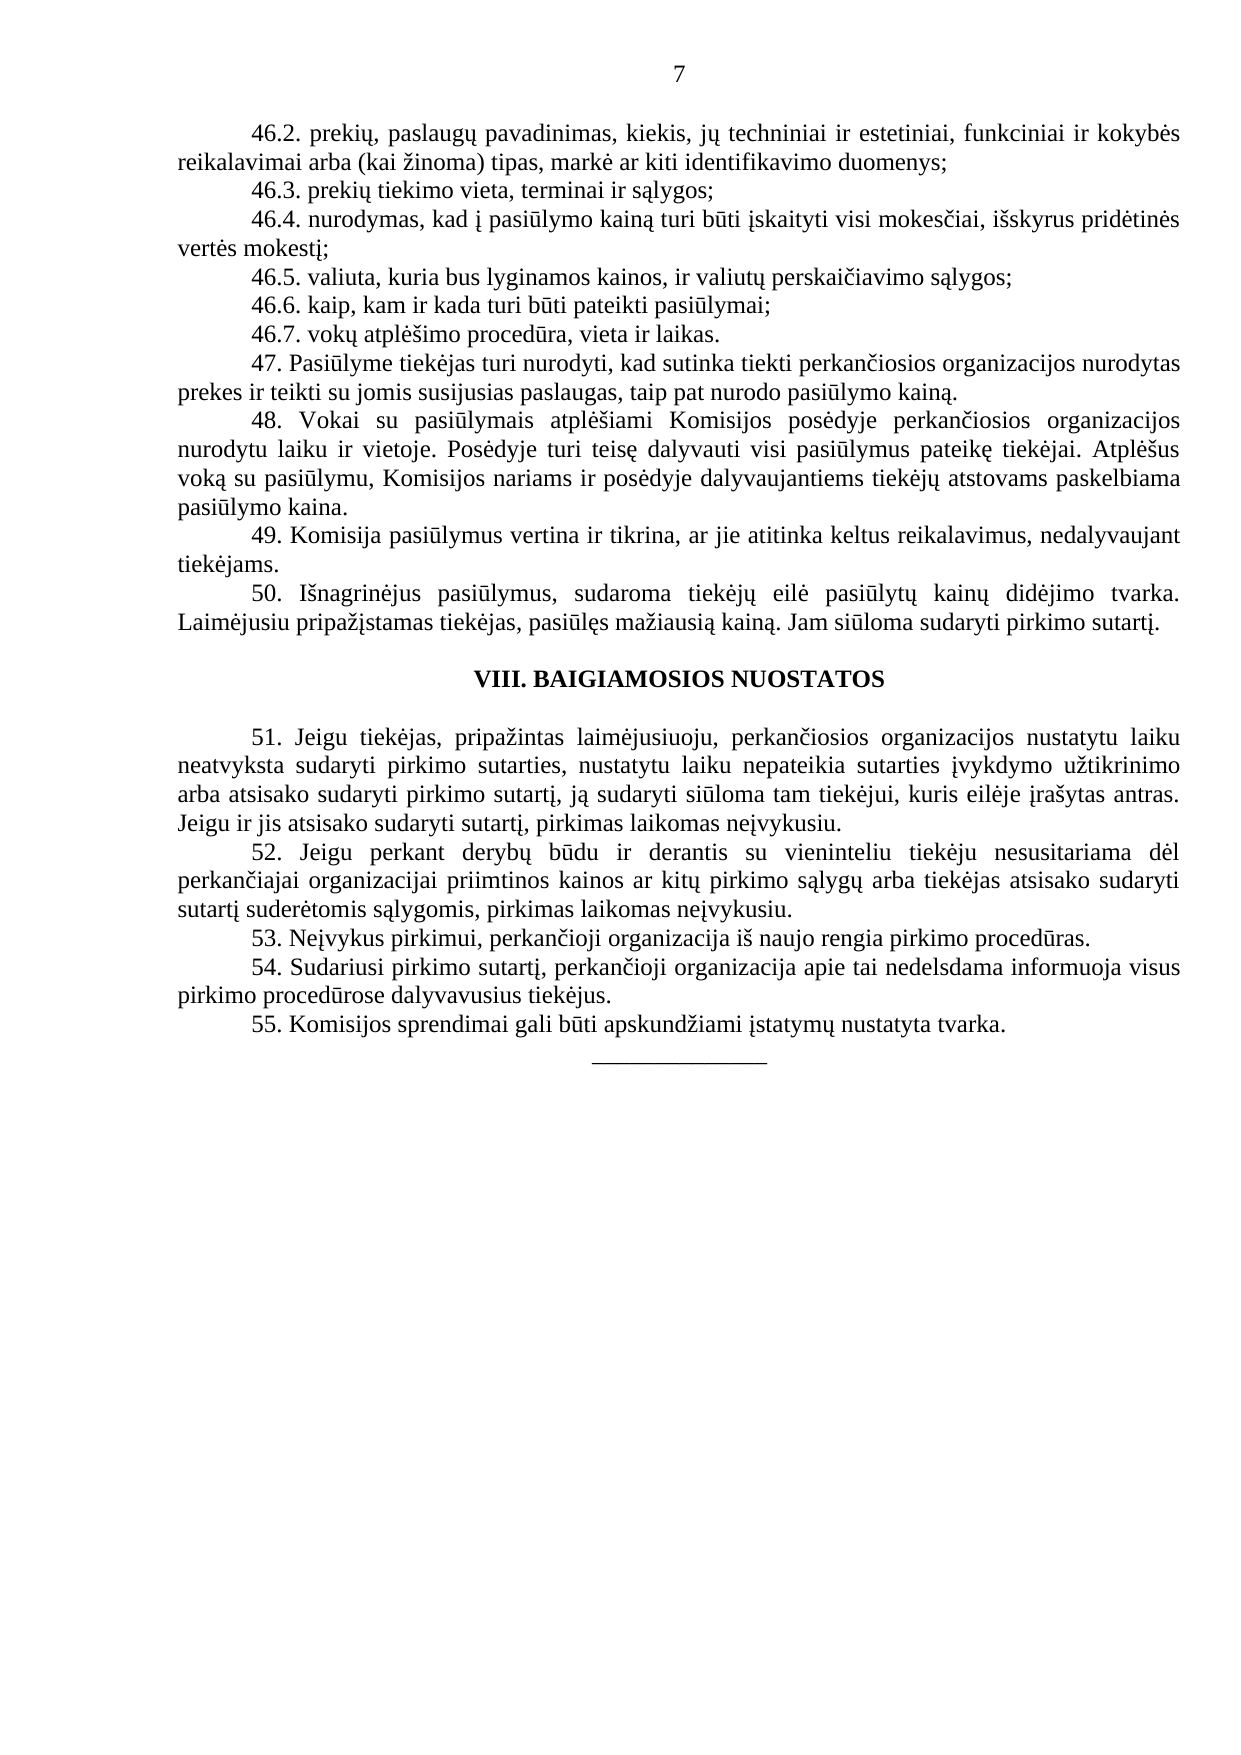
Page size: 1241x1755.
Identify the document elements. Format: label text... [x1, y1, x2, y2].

text 46.4. nurodymas, kad į pasiūlymo kainą turi būti įskaityti visi mokesčiai, išskyrus pridėtinės vertės mokestį; [177, 204, 1181, 262]
text 55. Komisijos sprendimai gali būti apskundžiami įstatymų nustatyta tvarka. [177, 1009, 1181, 1038]
text 47. Pasiūlyme tiekėjas turi nurodyti, kad sutinka tiekti perkančiosios organizacijos nurodytas prekes ir teikti su jomis susijusias paslaugas, taip pat nurodo pasiūlymo kainą. [177, 348, 1181, 406]
text 54. Sudariusi pirkimo sutartį, perkančioji organizacija apie tai nedelsdama informuoja visus pirkimo procedūrose dalyvavusius tiekėjus. [177, 952, 1181, 1009]
text 46.3. prekių tiekimo vieta, terminai ir sąlygos; [177, 176, 1181, 204]
text 46.2. prekių, paslaugų pavadinimas, kiekis, jų techniniai ir estetiniai, funkciniai ir kokybės reikalavimai arba (kai žinoma) tipas, markė ar kiti identifikavimo duomenys; [177, 118, 1181, 176]
text ______________ [177, 1038, 1181, 1067]
text 46.7. vokų atplėšimo procedūra, vieta ir laikas. [177, 319, 1181, 348]
text 46.5. valiuta, kuria bus lyginamos kainos, ir valiutų perskaičiavimo sąlygos; [177, 262, 1181, 291]
text 48. Vokai su pasiūlymais atplėšiami Komisijos posėdyje perkančiosios organizacijos nurodytu laiku ir vietoje. Posėdyje turi teisę dalyvauti visi pasiūlymus pateikę tiekėjai. Atplėšus voką su pasiūlymu, Komisijos nariams ir posėdyje dalyvaujantiems tiekėjų atstovams paskelbiama pasiūlymo kaina. [177, 406, 1181, 521]
text 51. Jeigu tiekėjas, pripažintas laimėjusiuoju, perkančiosios organizacijos nustatytu laiku neatvyksta sudaryti pirkimo sutarties, nustatytu laiku nepateikia sutarties įvykdymo užtikrinimo arba atsisako sudaryti pirkimo sutartį, ją sudaryti siūloma tam tiekėjui, kuris eilėje įrašytas antras. Jeigu ir jis atsisako sudaryti sutartį, pirkimas laikomas neįvykusiu. [177, 722, 1181, 837]
text 53. Neįvykus pirkimui, perkančioji organizacija iš naujo rengia pirkimo procedūras. [177, 923, 1181, 952]
text 46.6. kaip, kam ir kada turi būti pateikti pasiūlymai; [177, 291, 1181, 319]
text 50. Išnagrinėjus pasiūlymus, sudaroma tiekėjų eilė pasiūlytų kainų didėjimo tvarka. Laimėjusiu pripažįstamas tiekėjas, pasiūlęs mažiausią kainą. Jam siūloma sudaryti pirkimo sutartį. [177, 578, 1181, 636]
text 49. Komisija pasiūlymus vertina ir tikrina, ar jie atitinka keltus reikalavimus, nedalyvaujant tiekėjams. [177, 521, 1181, 578]
text 52. Jeigu perkant derybų būdu ir derantis su vieninteliu tiekėju nesusitariama dėl perkančiajai organizacijai priimtinos kainos ar kitų pirkimo sąlygų arba tiekėjas atsisako sudaryti sutartį suderėtomis sąlygomis, pirkimas laikomas neįvykusiu. [177, 837, 1181, 923]
text VIII. BAIGIAMOSIOS NUOSTATOS [177, 664, 1181, 693]
